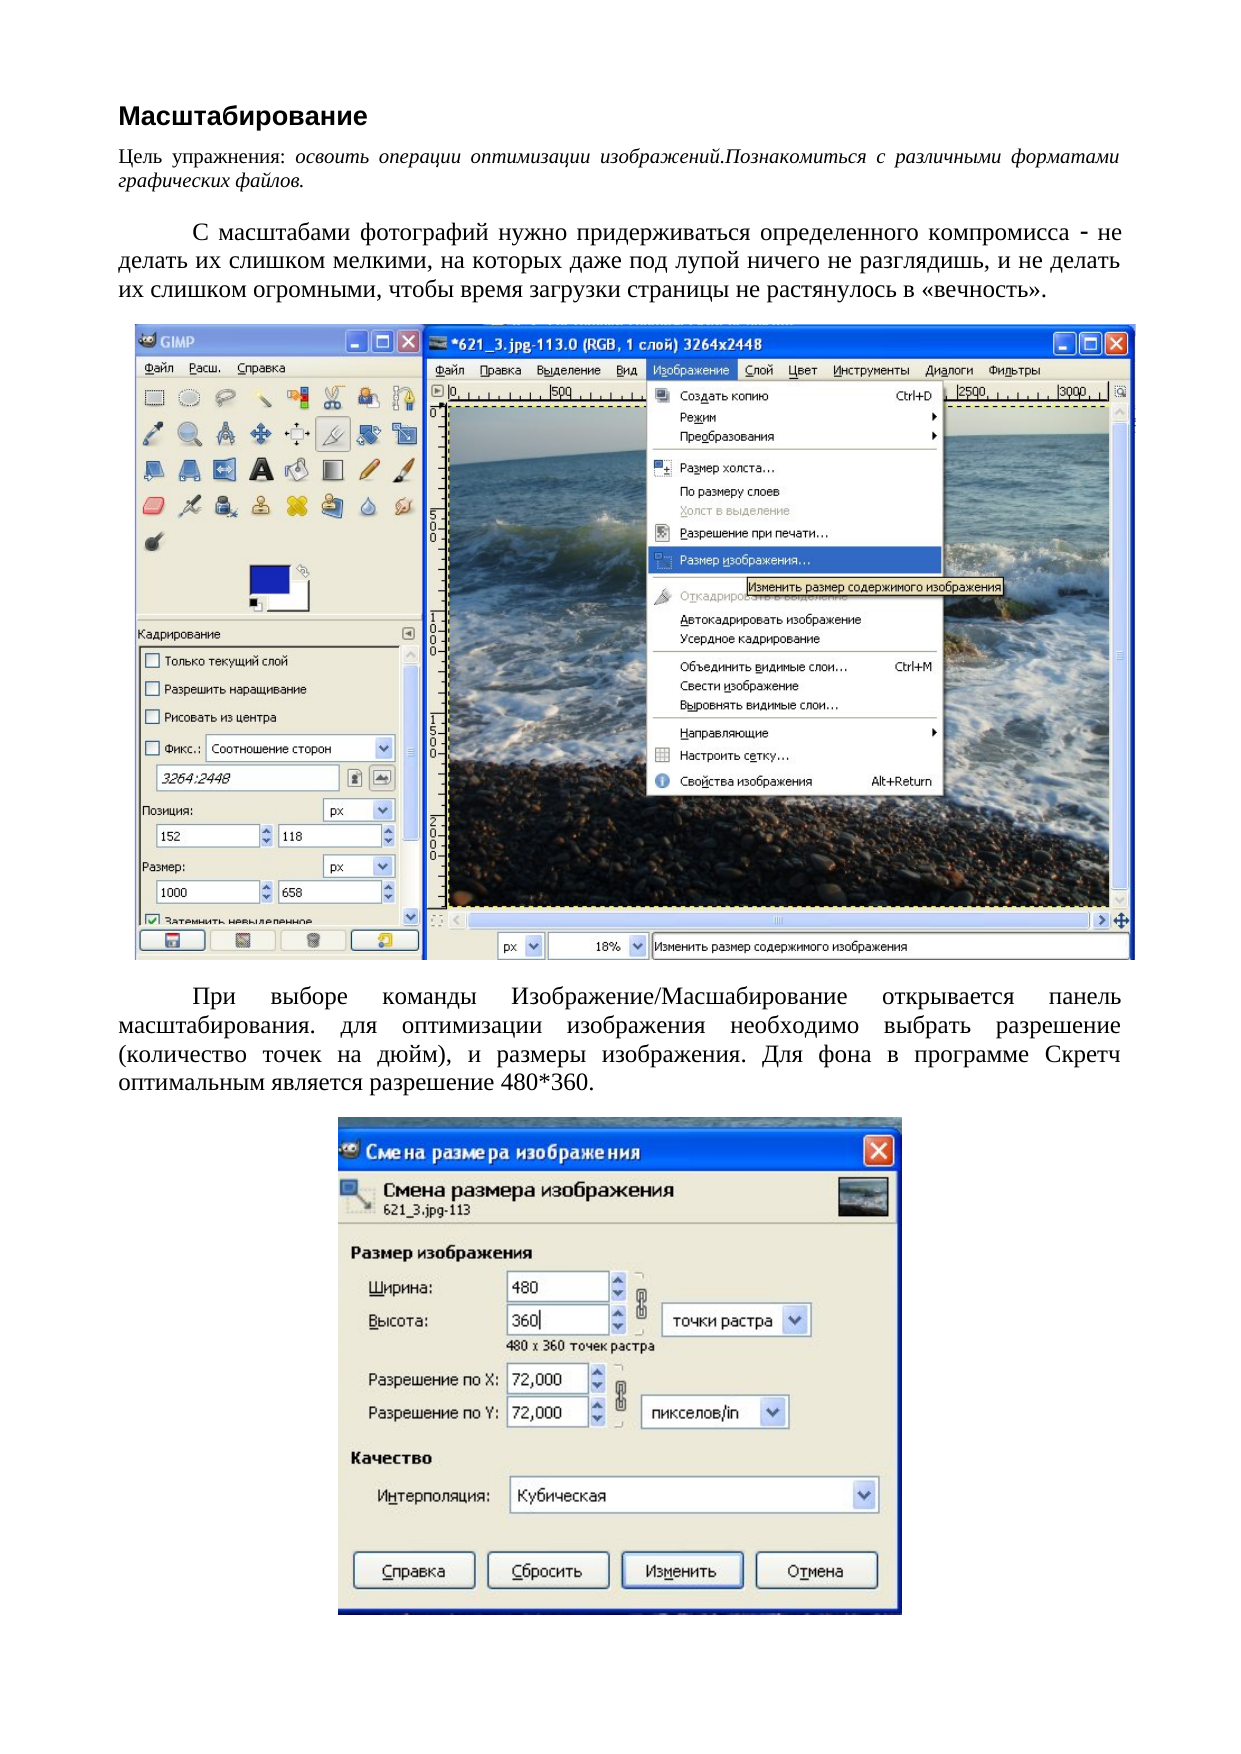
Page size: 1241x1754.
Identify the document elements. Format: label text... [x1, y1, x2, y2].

text При выборе команды Изображение/Масшабирование открывается панель масштабирования. для оптимизации изображения необходимо выбрать разрешение (количество точек на дюйм), и размеры изображения. Для фона в программе Скретч оптимальным является разрешение 480*360. [118, 981, 1122, 1096]
text С масштабами фотографий нужно придерживаться определенного компромисса  не делать их слишком мелкими, на которых даже под лупой ничего не разглядишь, и не делать их слишком огромными, чтобы время загрузки страницы не растянулось в «вечность». [118, 217, 1122, 303]
picture [134, 324, 1136, 960]
picture [338, 1117, 902, 1615]
text Цель упражнения: освоить операции оптимизации изображений.Познакомиться с различными форматами графических файлов. [118, 144, 1122, 192]
subtitle Масштабирование [118, 100, 1122, 131]
